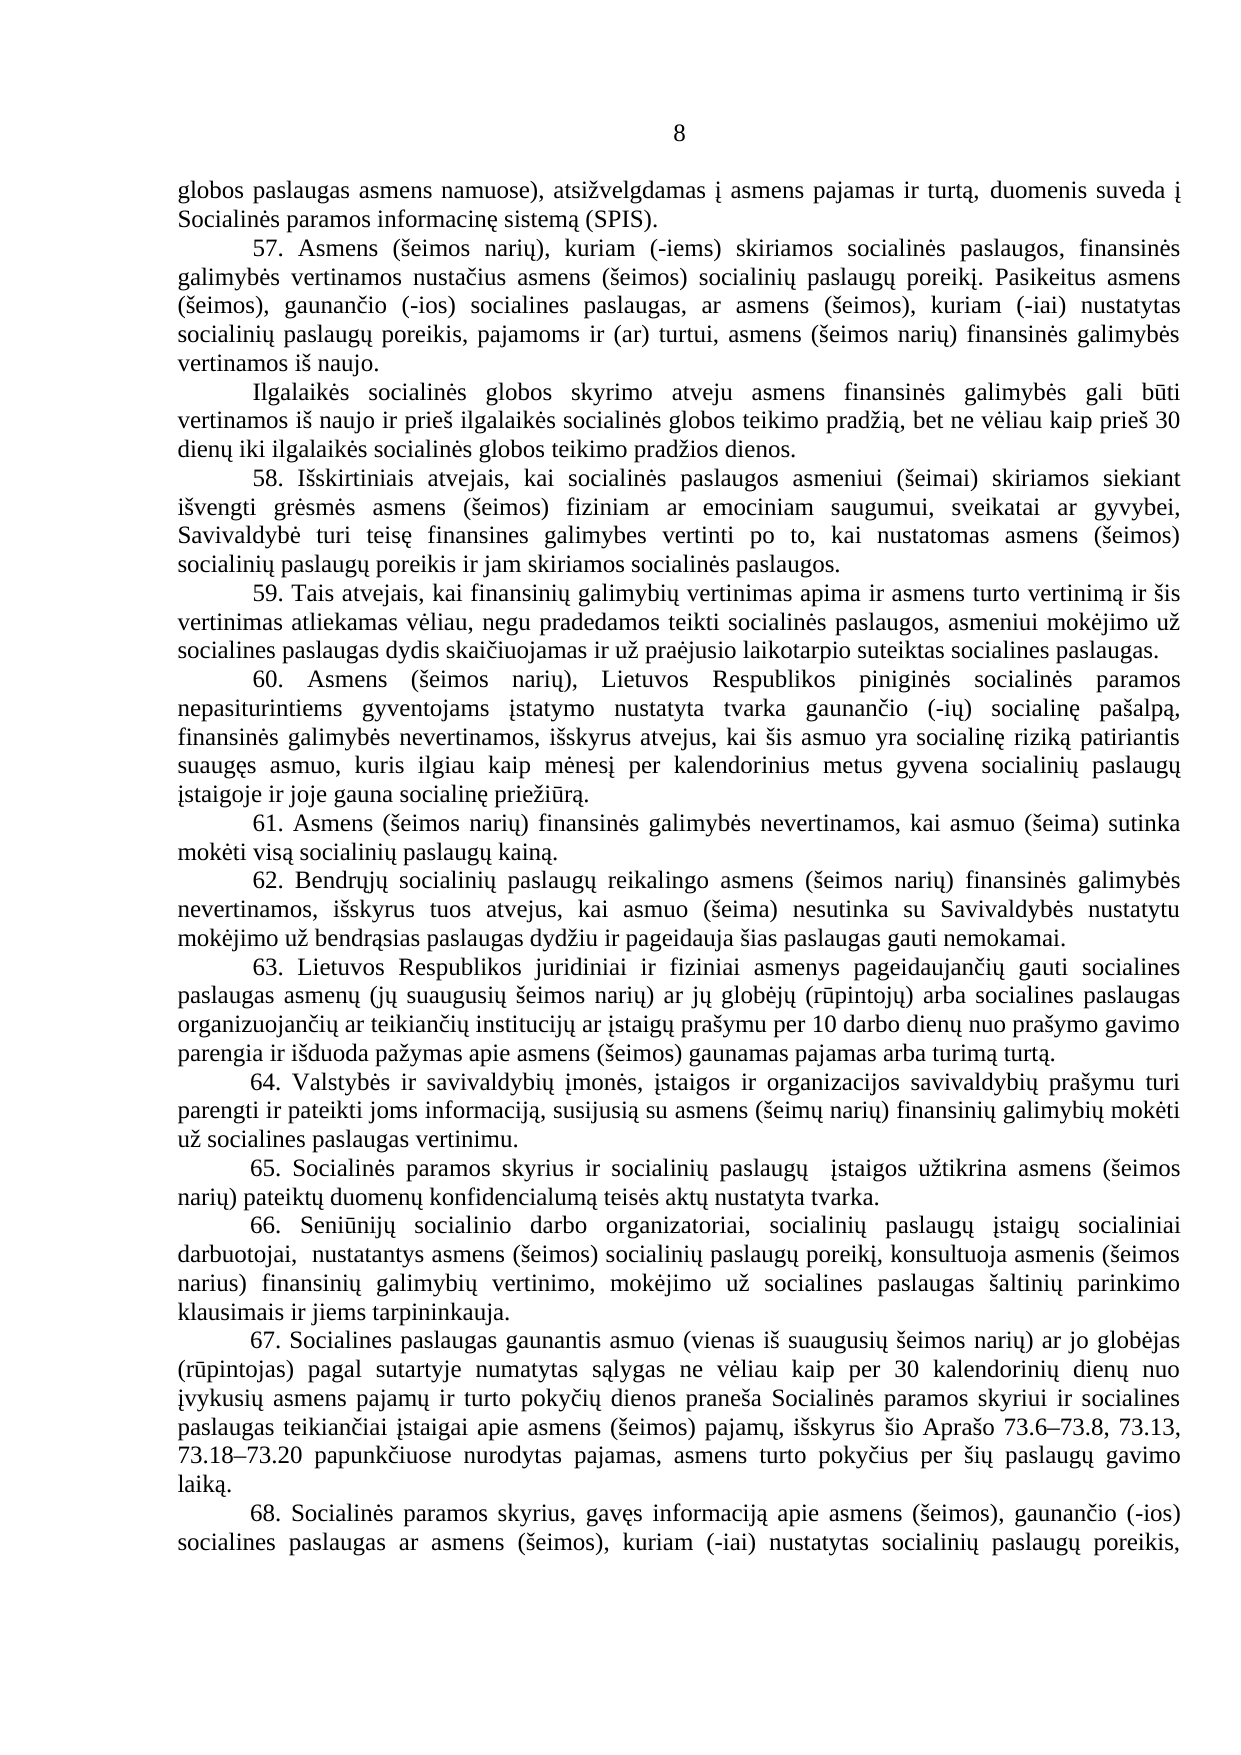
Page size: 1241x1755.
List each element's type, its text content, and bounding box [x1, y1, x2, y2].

text 58. Išskirtiniais atvejais, kai socialinės paslaugos asmeniui (šeimai) skiriamos siekiant išvengti grėsmės asmens (šeimos) fiziniam ar emociniam saugumui, sveikatai ar gyvybei, Savivaldybė turi teisę finansines galimybes vertinti po to, kai nustatomas asmens (šeimos) socialinių paslaugų poreikis ir jam skiriamos socialinės paslaugos. [177, 463, 1181, 578]
text 59. Tais atvejais, kai finansinių galimybių vertinimas apima ir asmens turto vertinimą ir šis vertinimas atliekamas vėliau, negu pradedamos teikti socialinės paslaugos, asmeniui mokėjimo už socialines paslaugas dydis skaičiuojamas ir už praėjusio laikotarpio suteiktas socialines paslaugas. [177, 578, 1181, 664]
text 63. Lietuvos Respublikos juridiniai ir fiziniai asmenys pageidaujančių gauti socialines paslaugas asmenų (jų suaugusių šeimos narių) ar jų globėjų (rūpintojų) arba socialines paslaugas organizuojančių ar teikiančių institucijų ar įstaigų prašymu per 10 darbo dienų nuo prašymo gavimo parengia ir išduoda pažymas apie asmens (šeimos) gaunamas pajamas arba turimą turtą. [177, 952, 1181, 1067]
text 60. Asmens (šeimos narių), Lietuvos Respublikos piniginės socialinės paramos nepasiturintiems gyventojams įstatymo nustatyta tvarka gaunančio (-ių) socialinę pašalpą, finansinės galimybės nevertinamos, išskyrus atvejus, kai šis asmuo yra socialinę riziką patiriantis suaugęs asmuo, kuris ilgiau kaip mėnesį per kalendorinius metus gyvena socialinių paslaugų įstaigoje ir joje gauna socialinę priežiūrą. [177, 664, 1181, 808]
text Ilgalaikės socialinės globos skyrimo atveju asmens finansinės galimybės gali būti vertinamos iš naujo ir prieš ilgalaikės socialinės globos teikimo pradžią, bet ne vėliau kaip prieš 30 dienų iki ilgalaikės socialinės globos teikimo pradžios dienos. [177, 377, 1181, 463]
text globos paslaugas asmens namuose), atsižvelgdamas į asmens pajamas ir turtą, duomenis suveda į Socialinės paramos informacinę sistemą (SPIS). [177, 176, 1181, 233]
text 57. Asmens (šeimos narių), kuriam (-iems) skiriamos socialinės paslaugos, finansinės galimybės vertinamos nustačius asmens (šeimos) socialinių paslaugų poreikį. Pasikeitus asmens (šeimos), gaunančio (-ios) socialines paslaugas, ar asmens (šeimos), kuriam (-iai) nustatytas socialinių paslaugų poreikis, pajamoms ir (ar) turtui, asmens (šeimos narių) finansinės galimybės vertinamos iš naujo. [177, 233, 1181, 377]
text 64. Valstybės ir savivaldybių įmonės, įstaigos ir organizacijos savivaldybių prašymu turi parengti ir pateikti joms informaciją, susijusią su asmens (šeimų narių) finansinių galimybių mokėti už socialines paslaugas vertinimu. [177, 1067, 1181, 1153]
text 62. Bendrųjų socialinių paslaugų reikalingo asmens (šeimos narių) finansinės galimybės nevertinamos, išskyrus tuos atvejus, kai asmuo (šeima) nesutinka su Savivaldybės nustatytu mokėjimo už bendrąsias paslaugas dydžiu ir pageidauja šias paslaugas gauti nemokamai. [177, 866, 1181, 952]
text 68. Socialinės paramos skyrius, gavęs informaciją apie asmens (šeimos), gaunančio (-ios) socialines paslaugas ar asmens (šeimos), kuriam (-iai) nustatytas socialinių paslaugų poreikis, [177, 1498, 1181, 1556]
text 67. Socialines paslaugas gaunantis asmuo (vienas iš suaugusių šeimos narių) ar jo globėjas (rūpintojas) pagal sutartyje numatytas sąlygas ne vėliau kaip per 30 kalendorinių dienų nuo įvykusių asmens pajamų ir turto pokyčių dienos praneša Socialinės paramos skyriui ir socialines paslaugas teikiančiai įstaigai apie asmens (šeimos) pajamų, išskyrus šio Aprašo 73.6–73.8, 73.13, 73.18–73.20 papunkčiuose nurodytas pajamas, asmens turto pokyčius per šių paslaugų gavimo laiką. [177, 1326, 1181, 1498]
text 61. Asmens (šeimos narių) finansinės galimybės nevertinamos, kai asmuo (šeima) sutinka mokėti visą socialinių paslaugų kainą. [177, 808, 1181, 866]
text 66. Seniūnijų socialinio darbo organizatoriai, socialinių paslaugų įstaigų socialiniai darbuotojai, nustatantys asmens (šeimos) socialinių paslaugų poreikį, konsultuoja asmenis (šeimos narius) finansinių galimybių vertinimo, mokėjimo už socialines paslaugas šaltinių parinkimo klausimais ir jiems tarpininkauja. [177, 1211, 1181, 1326]
text 65. Socialinės paramos skyrius ir socialinių paslaugų įstaigos užtikrina asmens (šeimos narių) pateiktų duomenų konfidencialumą teisės aktų nustatyta tvarka. [177, 1153, 1181, 1211]
